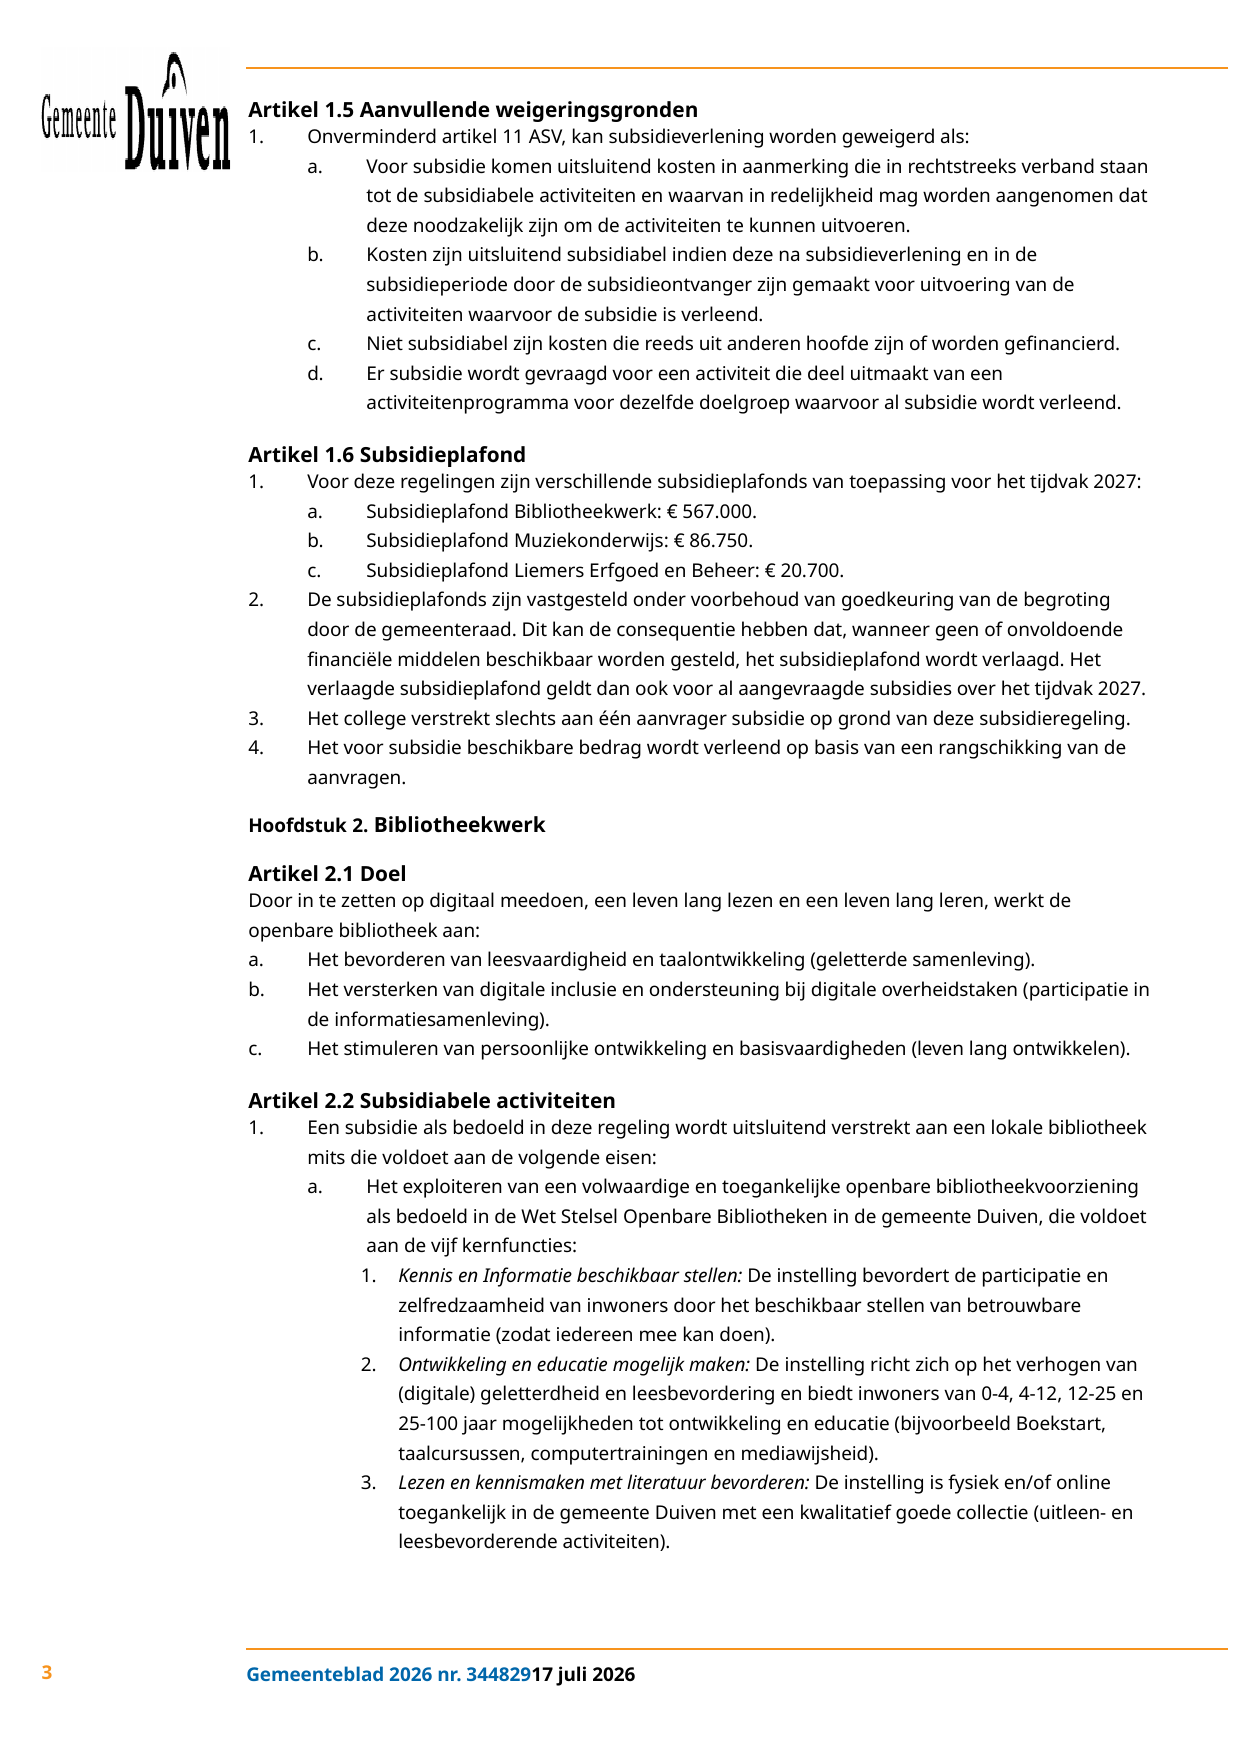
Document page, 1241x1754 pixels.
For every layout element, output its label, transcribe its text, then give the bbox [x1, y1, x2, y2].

list De subsidieplafonds zijn vastgesteld onder voorbehoud van goedkeuring van de begroting door de gemeenteraad. Dit kan de consequentie hebben dat, wanneer geen of onvoldoende financiële middelen beschikbaar worden gesteld, het subsidieplafond wordt verlaagd. Het verlaagde subsidieplafond geldt dan ook voor al aangevraagde subsidies over het tijdvak 2027. [248, 587, 1152, 701]
list Het voor subsidie beschikbare bedrag wordt verleend op basis van een rangschikking van de aanvragen. [248, 734, 1152, 790]
text Artikel 1.6 Subsidieplafond [248, 440, 1152, 468]
list Ontwikkeling en educatie mogelijk maken: De instelling richt zich op het verhogen van (digitale) geletterdheid en leesbevordering en biedt inwoners van 0-4, 4-12, 12-25 en 25-100 jaar mogelijkheden tot ontwikkeling en educatie (bijvoorbeeld Boekstart, taalcursussen, computertrainingen en mediawijsheid). [361, 1351, 1152, 1465]
text Artikel 2.1 Doel [248, 859, 1152, 887]
list Voor subsidie komen uitsluitend kosten in aanmerking die in rechtstreeks verband staan tot de subsidiabele activiteiten en waarvan in redelijkheid mag worden aangenomen dat deze noodzakelijk zijn om de activiteiten te kunnen uitvoeren. [307, 153, 1152, 238]
text Hoofdstuk 2. Bibliotheekwerk [248, 810, 1152, 838]
list Kennis en Informatie beschikbaar stellen: De instelling bevordert de participatie en zelfredzaamheid van inwoners door het beschikbaar stellen van betrouwbare informatie (zodat iedereen mee kan doen). [361, 1262, 1152, 1347]
list Niet subsidiabel zijn kosten die reeds uit anderen hoofde zijn of worden gefinancierd. [307, 330, 1152, 356]
list Het stimuleren van persoonlijke ontwikkeling en basisvaardigheden (leven lang ontwikkelen). [248, 1035, 1152, 1061]
list Subsidieplafond Bibliotheekwerk: € 567.000. [307, 498, 1152, 524]
list Subsidieplafond Liemers Erfgoed en Beheer: € 20.700. [307, 557, 1152, 583]
list Er subsidie wordt gevraagd voor een activiteit die deel uitmaakt van een activiteitenprogramma voor dezelfde doelgroep waarvoor al subsidie wordt verleend. [307, 360, 1152, 415]
list Het college verstrekt slechts aan één aanvrager subsidie op grond van deze subsidieregeling. [248, 705, 1152, 731]
list Voor deze regelingen zijn verschillende subsidieplafonds van toepassing voor het tijdvak 2027: [248, 468, 1152, 494]
list Onverminderd artikel 11 ASV, kan subsidieverlening worden geweigerd als: [248, 123, 1152, 149]
text Artikel 1.5 Aanvullende weigeringsgronden [248, 95, 1152, 123]
text Artikel 2.2 Subsidiabele activiteiten [248, 1086, 1152, 1114]
list Het versterken van digitale inclusie en ondersteuning bij digitale overheidstaken (participatie in de informatiesamenleving). [248, 976, 1152, 1032]
text Door in te zetten op digitaal meedoen, een leven lang lezen en een leven lang leren, werkt de openbare bibliotheek aan: [248, 887, 1152, 943]
list Het exploiteren van een volwaardige en toegankelijke openbare bibliotheekvoorziening als bedoeld in de Wet Stelsel Openbare Bibliotheken in de gemeente Duiven, die voldoet aan de vijf kernfuncties: [307, 1173, 1152, 1258]
list Het bevorderen van leesvaardigheid en taalontwikkeling (geletterde samenleving). [248, 947, 1152, 972]
list Lezen en kennismaken met literatuur bevorderen: De instelling is fysiek en/of online toegankelijk in de gemeente Duiven met een kwalitatief goede collectie (uitleen- en leesbevorderende activiteiten). [361, 1469, 1152, 1554]
list Kosten zijn uitsluitend subsidiabel indien deze na subsidieverlening en in de subsidieperiode door de subsidieontvanger zijn gemaakt voor uitvoering van de activiteiten waarvoor de subsidie is verleend. [307, 242, 1152, 326]
picture [41, 47, 231, 172]
list Een subsidie als bedoeld in deze regeling wordt uitsluitend verstrekt aan een lokale bibliotheek mits die voldoet aan de volgende eisen: [248, 1114, 1152, 1169]
list Subsidieplafond Muziekonderwijs: € 86.750. [307, 527, 1152, 553]
